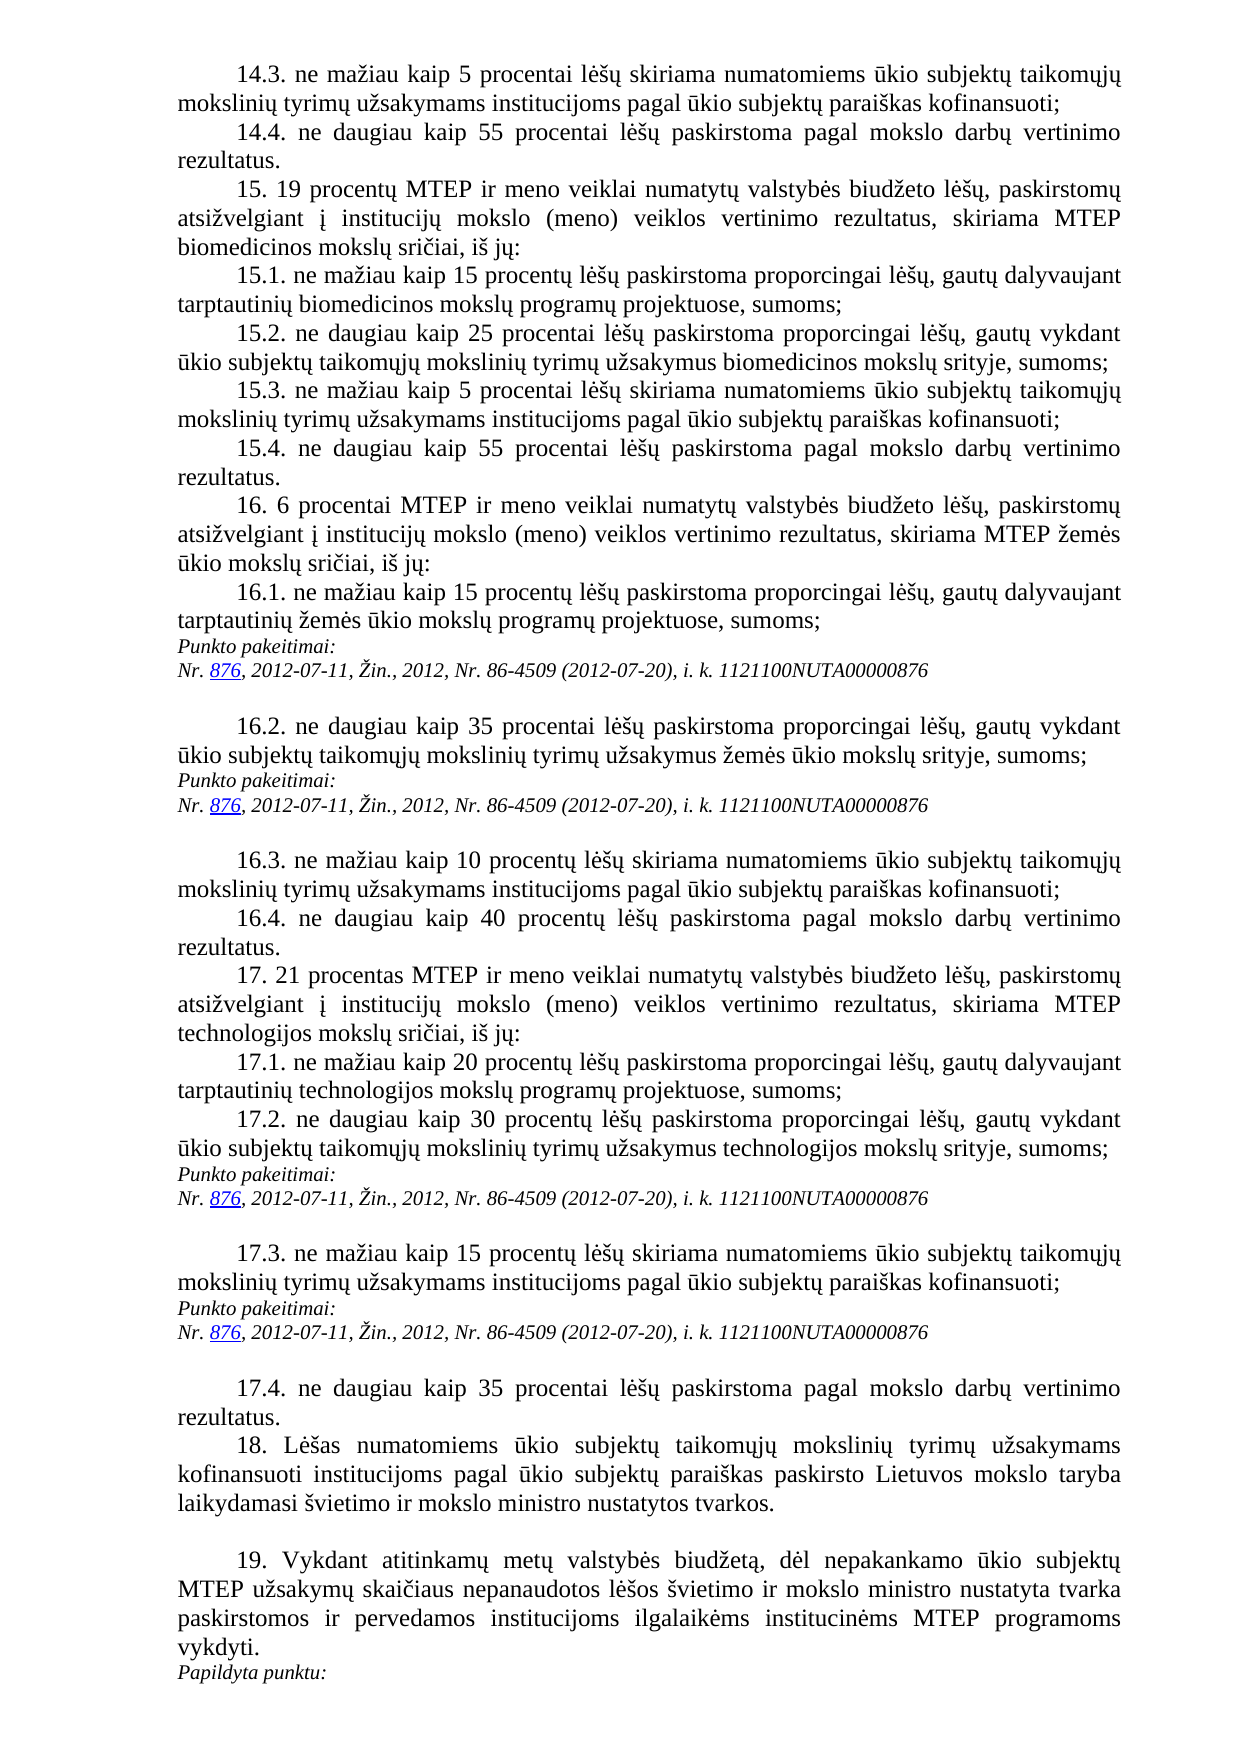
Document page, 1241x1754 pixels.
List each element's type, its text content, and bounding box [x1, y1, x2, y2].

text 18. Lėšas numatomiems ūkio subjektų taikomųjų mokslinių tyrimų užsakymams kofinansuoti institucijoms pagal ūkio subjektų paraiškas paskirsto Lietuvos mokslo taryba laikydamasi švietimo ir mokslo ministro nustatytos tvarkos. [177, 1430, 1122, 1517]
text 15.2. ne daugiau kaip 25 procentai lėšų paskirstoma proporcingai lėšų, gautų vykdant ūkio subjektų taikomųjų mokslinių tyrimų užsakymus biomedicinos mokslų srityje, sumoms; [177, 318, 1122, 375]
text 14.4. ne daugiau kaip 55 procentai lėšų paskirstoma pagal mokslo darbų vertinimo rezultatus. [177, 117, 1122, 174]
text 15.1. ne mažiau kaip 15 procentų lėšų paskirstoma proporcingai lėšų, gautų dalyvaujant tarptautinių biomedicinos mokslų programų projektuose, sumoms; [177, 260, 1122, 318]
text 17.3. ne mažiau kaip 15 procentų lėšų skiriama numatomiems ūkio subjektų taikomųjų mokslinių tyrimų užsakymams institucijoms pagal ūkio subjektų paraiškas kofinansuoti; [177, 1238, 1122, 1296]
text Nr. 876, 2012-07-11, Žin., 2012, Nr. 86-4509 (2012-07-20), i. k. 1121100NUTA00000876 [177, 658, 1122, 682]
text 17.2. ne daugiau kaip 30 procentų lėšų paskirstoma proporcingai lėšų, gautų vykdant ūkio subjektų taikomųjų mokslinių tyrimų užsakymus technologijos mokslų srityje, sumoms; [177, 1104, 1122, 1162]
text 16.3. ne mažiau kaip 10 procentų lėšų skiriama numatomiems ūkio subjektų taikomųjų mokslinių tyrimų užsakymams institucijoms pagal ūkio subjektų paraiškas kofinansuoti; [177, 845, 1122, 903]
text 19. Vykdant atitinkamų metų valstybės biudžetą, dėl nepakankamo ūkio subjektų MTEP užsakymų skaičiaus nepanaudotos lėšos švietimo ir mokslo ministro nustatyta tvarka paskirstomos ir pervedamos institucijoms ilgalaikėms institucinėms MTEP programoms vykdyti. [177, 1545, 1122, 1660]
text Punkto pakeitimai: [177, 1162, 1122, 1186]
text Nr. 876, 2012-07-11, Žin., 2012, Nr. 86-4509 (2012-07-20), i. k. 1121100NUTA00000876 [177, 1320, 1122, 1344]
text Papildyta punktu: [177, 1660, 1122, 1684]
text 17.1. ne mažiau kaip 20 procentų lėšų paskirstoma proporcingai lėšų, gautų dalyvaujant tarptautinių technologijos mokslų programų projektuose, sumoms; [177, 1047, 1122, 1104]
text 17. 21 procentas MTEP ir meno veiklai numatytų valstybės biudžeto lėšų, paskirstomų atsižvelgiant į institucijų mokslo (meno) veiklos vertinimo rezultatus, skiriama MTEP technologijos mokslų sričiai, iš jų: [177, 960, 1122, 1047]
text 14.3. ne mažiau kaip 5 procentai lėšų skiriama numatomiems ūkio subjektų taikomųjų mokslinių tyrimų užsakymams institucijoms pagal ūkio subjektų paraiškas kofinansuoti; [177, 59, 1122, 117]
text 15.4. ne daugiau kaip 55 procentai lėšų paskirstoma pagal mokslo darbų vertinimo rezultatus. [177, 433, 1122, 490]
text 17.4. ne daugiau kaip 35 procentai lėšų paskirstoma pagal mokslo darbų vertinimo rezultatus. [177, 1373, 1122, 1430]
text 16.2. ne daugiau kaip 35 procentai lėšų paskirstoma proporcingai lėšų, gautų vykdant ūkio subjektų taikomųjų mokslinių tyrimų užsakymus žemės ūkio mokslų srityje, sumoms; [177, 711, 1122, 768]
text Nr. 876, 2012-07-11, Žin., 2012, Nr. 86-4509 (2012-07-20), i. k. 1121100NUTA00000876 [177, 792, 1122, 817]
text 15.3. ne mažiau kaip 5 procentai lėšų skiriama numatomiems ūkio subjektų taikomųjų mokslinių tyrimų užsakymams institucijoms pagal ūkio subjektų paraiškas kofinansuoti; [177, 375, 1122, 433]
text 16.1. ne mažiau kaip 15 procentų lėšų paskirstoma proporcingai lėšų, gautų dalyvaujant tarptautinių žemės ūkio mokslų programų projektuose, sumoms; [177, 577, 1122, 634]
text 15. 19 procentų MTEP ir meno veiklai numatytų valstybės biudžeto lėšų, paskirstomų atsižvelgiant į institucijų mokslo (meno) veiklos vertinimo rezultatus, skiriama MTEP biomedicinos mokslų sričiai, iš jų: [177, 174, 1122, 260]
text Punkto pakeitimai: [177, 768, 1122, 792]
text 16. 6 procentai MTEP ir meno veiklai numatytų valstybės biudžeto lėšų, paskirstomų atsižvelgiant į institucijų mokslo (meno) veiklos vertinimo rezultatus, skiriama MTEP žemės ūkio mokslų sričiai, iš jų: [177, 490, 1122, 577]
text 16.4. ne daugiau kaip 40 procentų lėšų paskirstoma pagal mokslo darbų vertinimo rezultatus. [177, 903, 1122, 960]
text Punkto pakeitimai: [177, 634, 1122, 658]
text Nr. 876, 2012-07-11, Žin., 2012, Nr. 86-4509 (2012-07-20), i. k. 1121100NUTA00000876 [177, 1186, 1122, 1210]
text Punkto pakeitimai: [177, 1296, 1122, 1320]
